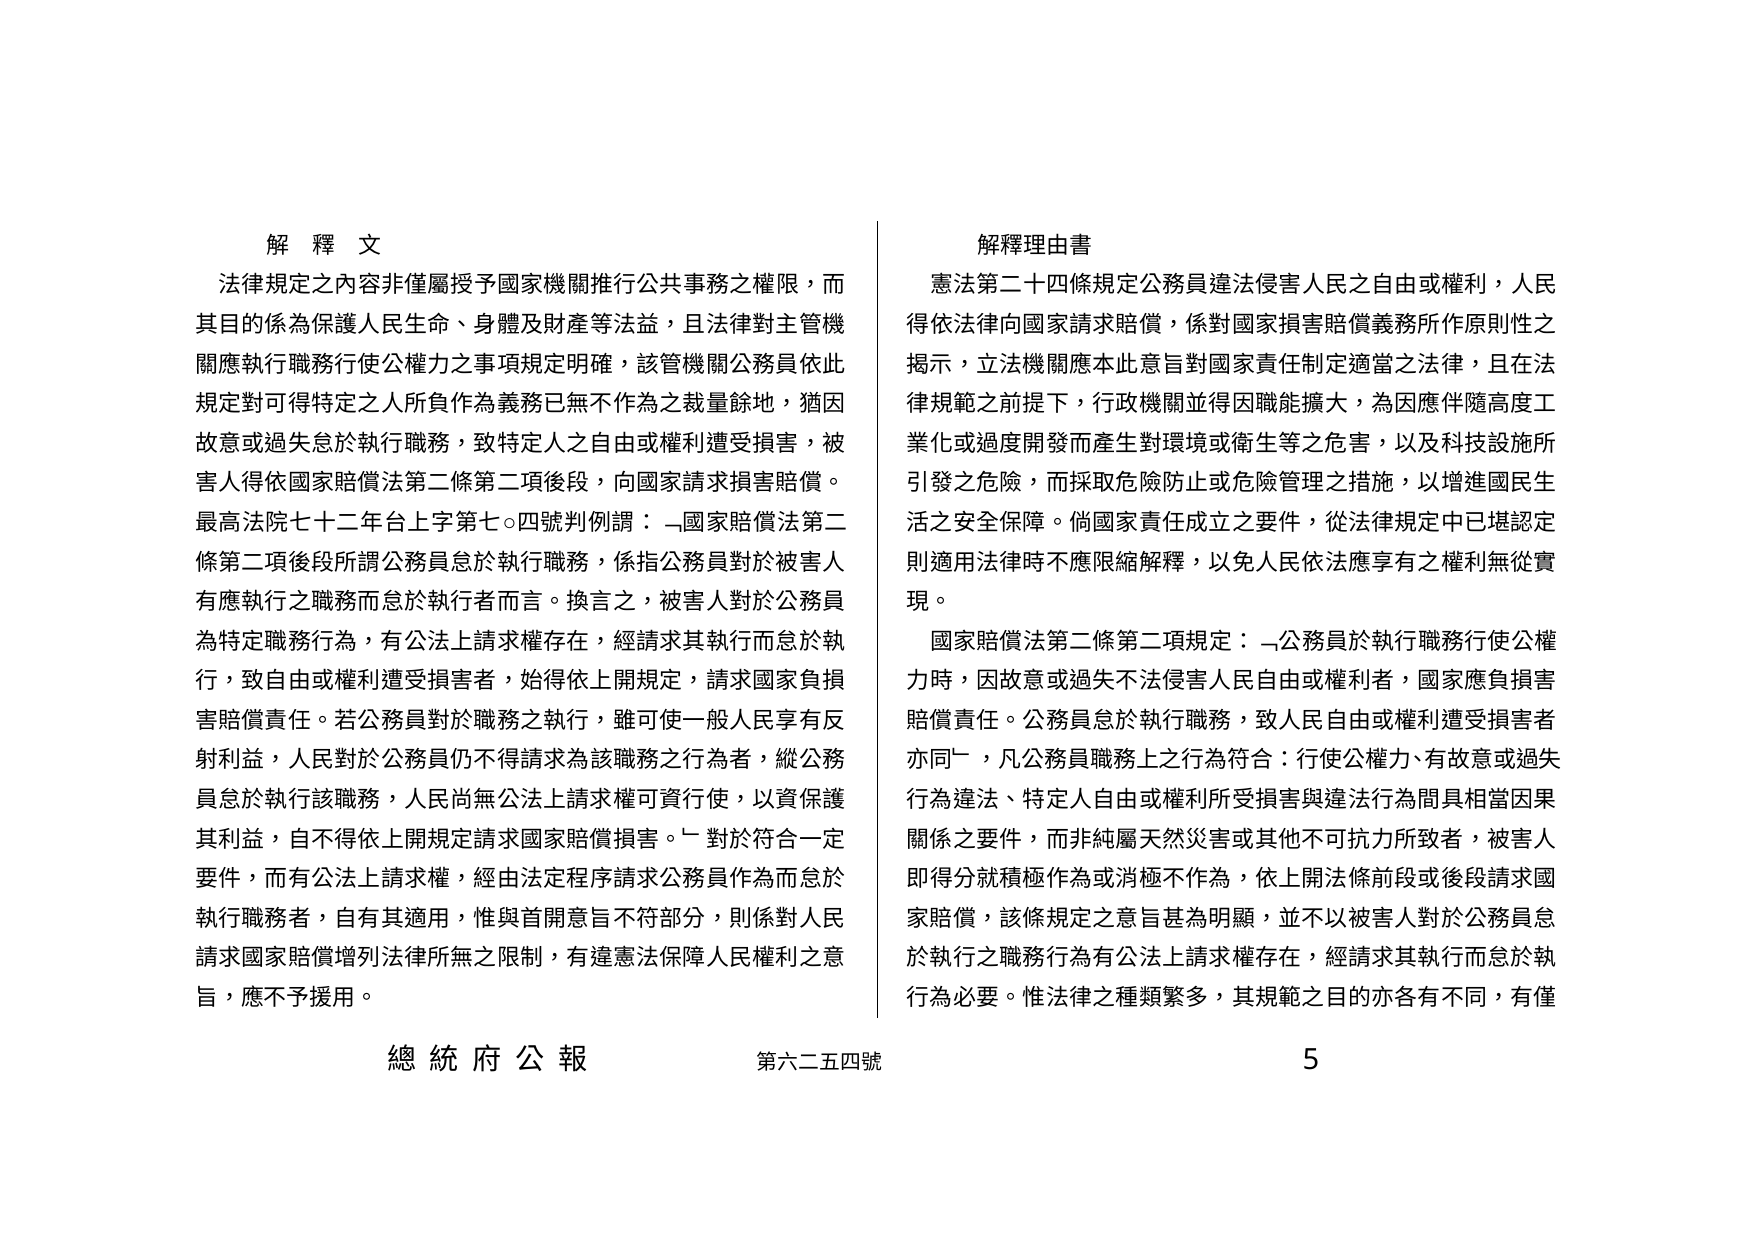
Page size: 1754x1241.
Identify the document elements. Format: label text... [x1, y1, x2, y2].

text 國家賠償法第二條第二項規定：﹁公務員於執行職務行使公權力時，因故意或過失不法侵害人民自由或權利者，國家應負損害賠償責任。公務員怠於執行職務，致人民自由或權利遭受損害者亦同﹂，凡公務員職務上之行為符合：行使公權力、有故意或過失、行為違法、特定人自由或權利所受損害與違法行為間具相當因果關係之要件，而非純屬天然災害或其他不可抗力所致者，被害人即得分就積極作為或消極不作為，依上開法條前段或後段請求國家賠償，該條規定之意旨甚為明顯，並不以被害人對於公務員怠於執行之職務行為有公法上請求權存在，經請求其執行而怠於執行為必要。惟法律之種類繁多，其規範之目的亦各有不同，有僅屬賦予主管機關推行公共事務之權限者，亦有賦予主管機關作為或不作為之裁量權限者，對於上述各類法律之規定，該管機關之公務員縱有怠於執行職務之行為，或尚難認為人民之權利因而遭受直接之損害，或性質上仍屬適當與否之行政裁量問題，既未達違法之程度，亦無在個別事件中因各種情況之考量，例如：斟酌人民權益所受侵害之危險迫切程度、公務員對於損害之發生是否可得預見、侵害之防止是否須仰賴公權力之行使始可達成目的而非個人之努力可能避免等因素，已致無可裁量之情事者，自無成立國家賠償之餘地。倘法律規範之目的係為保障人民生命、身體及財產等法益，且對主管機關應執行職務行使公權力之事項規定明確，該管機關公務員依此規定對可得特定之人負有作為義務已無不作為之裁量空間，猶因故意或過失怠於執行職務或拒不為職務上應為之行為，致特定人之自由或權利遭受損害，被害人自得向國家請求損害賠償。至前開法律規範保障目的之探求，應就具體個案而定，如法律明確規定特定人得享有權利，或對符合法定條件而可得特定之人，授予向行政主體或國家機關為一定作為之請求權者，其規範目的在於保障個人權益，固無疑義；如法律雖係為公共利益或一般國民福祉而設之規定，但就法律之整體結構、適用對象、所欲產生之規範效果及社會發展因素等綜合判斷，可得知亦有保障特定人之意旨時，則個人主張其權益因公務員怠於執行職務而受損害者，即應許其依法請求救濟。 [907, 617, 1559, 1013]
text 法律規定之內容非僅屬授予國家機關推行公共事務之權限，而其目的係為保護人民生命、身體及財產等法益，且法律對主管機關應執行職務行使公權力之事項規定明確，該管機關公務員依此規定對可得特定之人所負作為義務已無不作為之裁量餘地，猶因故意或過失怠於執行職務，致特定人之自由或權利遭受損害，被害人得依國家賠償法第二條第二項後段，向國家請求損害賠償。最高法院七十二年台上字第七○四號判例謂：﹁國家賠償法第二條第二項後段所謂公務員怠於執行職務，係指公務員對於被害人有應執行之職務而怠於執行者而言。換言之，被害人對於公務員為特定職務行為，有公法上請求權存在，經請求其執行而怠於執行，致自由或權利遭受損害者，始得依上開規定，請求國家負損害賠償責任。若公務員對於職務之執行，雖可使一般人民享有反射利益，人民對於公務員仍不得請求為該職務之行為者，縱公務員怠於執行該職務，人民尚無公法上請求權可資行使，以資保護其利益，自不得依上開規定請求國家賠償損害。﹂對於符合一定要件，而有公法上請求權，經由法定程序請求公務員作為而怠於執行職務者，自有其適用，惟與首開意旨不符部分，則係對人民請求國家賠償增列法律所無之限制，有違憲法保障人民權利之意旨，應不予援用。 [195, 261, 847, 1013]
text 解釋理由書 [977, 222, 1559, 261]
text 憲法第二十四條規定公務員違法侵害人民之自由或權利，人民得依法律向國家請求賠償，係對國家損害賠償義務所作原則性之揭示，立法機關應本此意旨對國家責任制定適當之法律，且在法律規範之前提下，行政機關並得因職能擴大，為因應伴隨高度工業化或過度開發而產生對環境或衛生等之危害，以及科技設施所引發之危險，而採取危險防止或危險管理之措施，以增進國民生活之安全保障。倘國家責任成立之要件，從法律規定中已堪認定，則適用法律時不應限縮解釋，以免人民依法應享有之權利無從實現。 [907, 261, 1559, 617]
text 解 釋 文 [195, 222, 847, 261]
